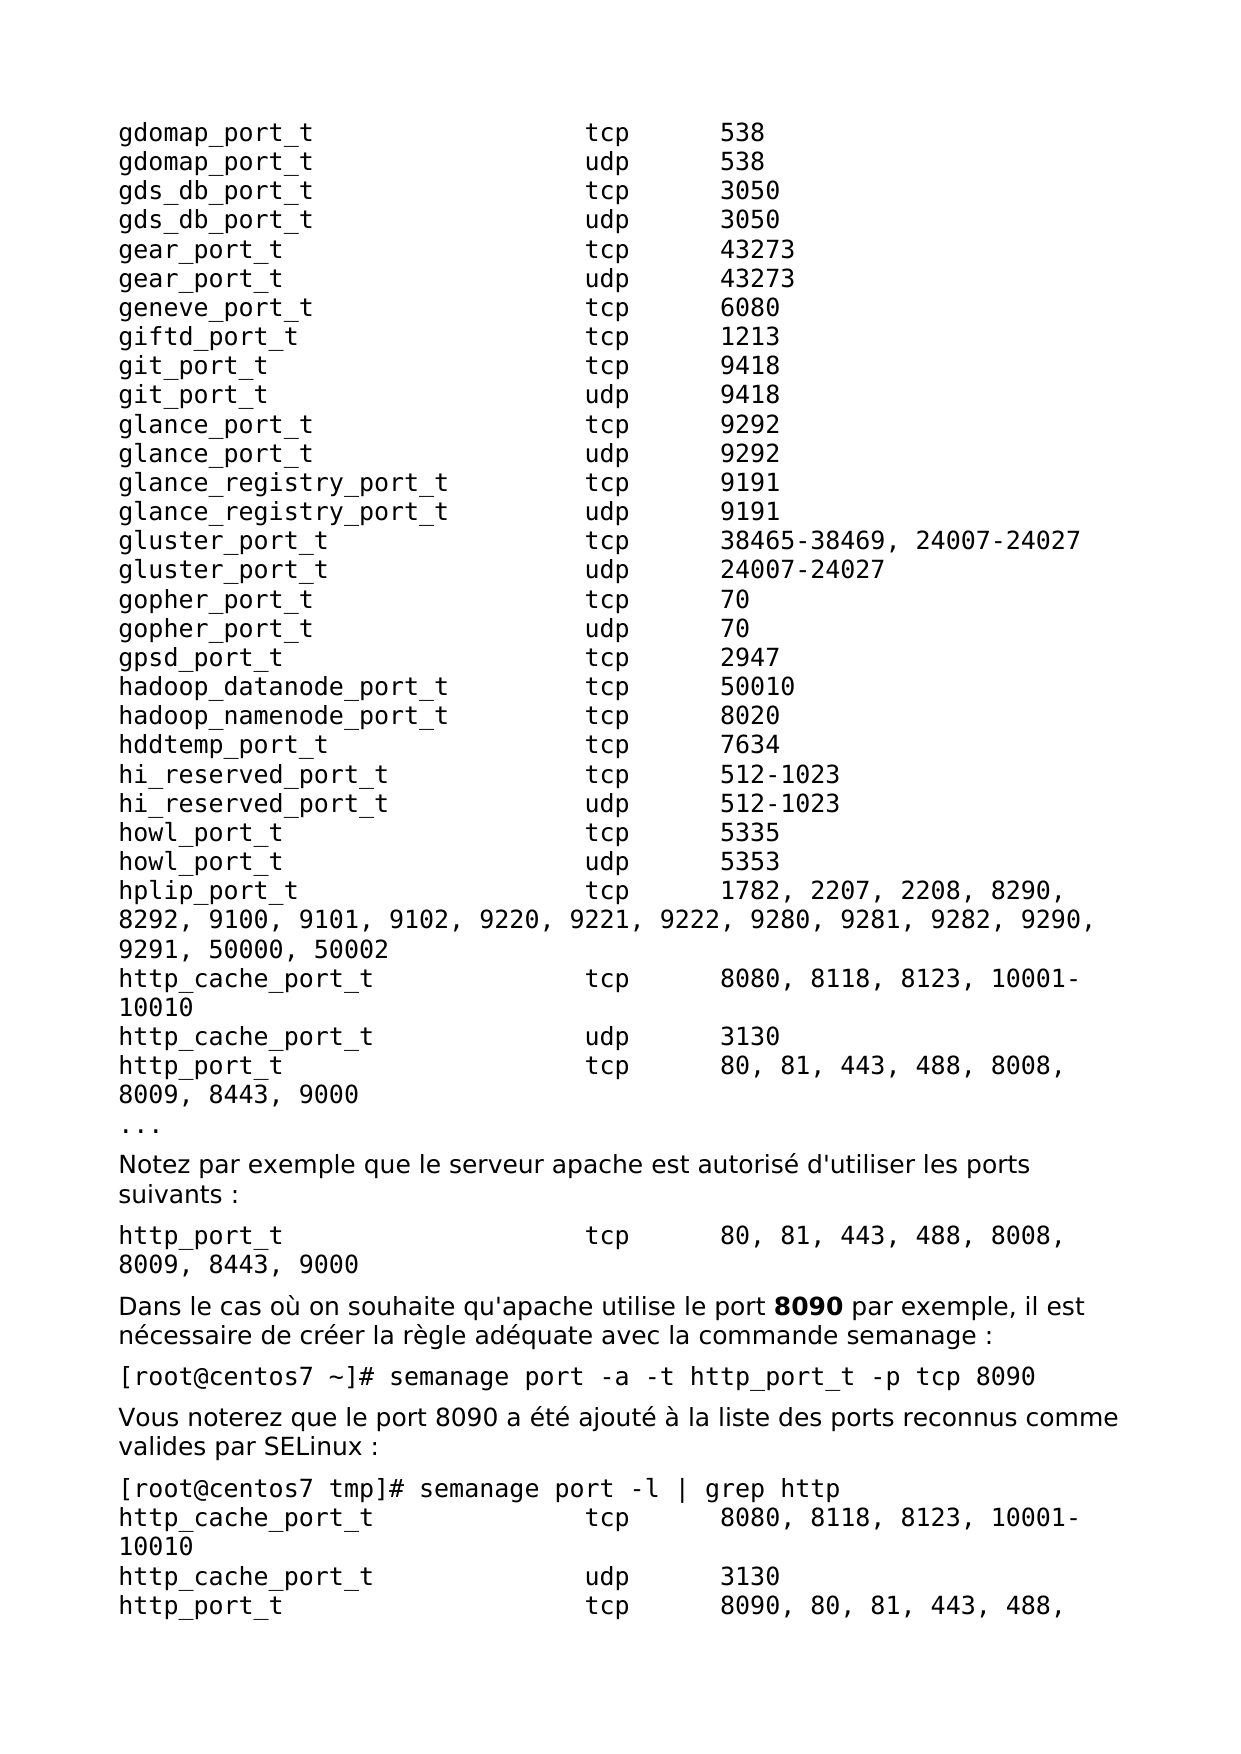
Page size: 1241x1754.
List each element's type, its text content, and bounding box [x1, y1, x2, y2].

text Notez par exemple que le serveur apache est autorisé d'utiliser les ports suivants : [118, 1151, 1122, 1209]
text [root@centos7 tmp]# semanage port -l | grep http http_cache_port_t tcp 8080, 8118, 8123, 10001-10010 http_cache_port_t udp 3130 http_port_t tcp 8090, 80, 81, 443, 488, [118, 1474, 1122, 1620]
text [root@centos7 ~]# semanage port -a -t http_port_t -p tcp 8090 [118, 1362, 1122, 1392]
text gdomap_port_t tcp 538 gdomap_port_t udp 538 gds_db_port_t tcp 3050 gds_db_port_t udp 3050 gear_port_t tcp 43273 gear_port_t udp 43273 geneve_port_t tcp 6080 giftd_port_t tcp 1213 git_port_t tcp 9418 git_port_t udp 9418 glance_port_t tcp 9292 glance_port_t udp 9292 glance_registry_port_t tcp 9191 glance_registry_port_t udp 9191 gluster_port_t tcp 38465-38469, 24007-24027 gluster_port_t udp 24007-24027 gopher_port_t tcp 70 gopher_port_t udp 70 gpsd_port_t tcp 2947 hadoop_datanode_port_t tcp 50010 hadoop_namenode_port_t tcp 8020 hddtemp_port_t tcp 7634 hi_reserved_port_t tcp 512-1023 hi_reserved_port_t udp 512-1023 howl_port_t tcp 5335 howl_port_t udp 5353 hplip_port_t tcp 1782, 2207, 2208, 8290, 8292, 9100, 9101, 9102, 9220, 9221, 9222, 9280, 9281, 9282, 9290, 9291, 50000, 50002 http_cache_port_t tcp 8080, 8118, 8123, 10001-10010 http_cache_port_t udp 3130 http_port_t tcp 80, 81, 443, 488, 8008, 8009, 8443, 9000 ... [118, 118, 1122, 1139]
text Vous noterez que le port 8090 a été ajouté à la liste des ports reconnus comme valides par SELinux : [118, 1403, 1122, 1462]
text Dans le cas où on souhaite qu'apache utilise le port 8090 par exemple, il est nécessaire de créer la règle adéquate avec la commande semanage : [118, 1292, 1122, 1350]
text http_port_t tcp 80, 81, 443, 488, 8008, 8009, 8443, 9000 [118, 1222, 1122, 1280]
